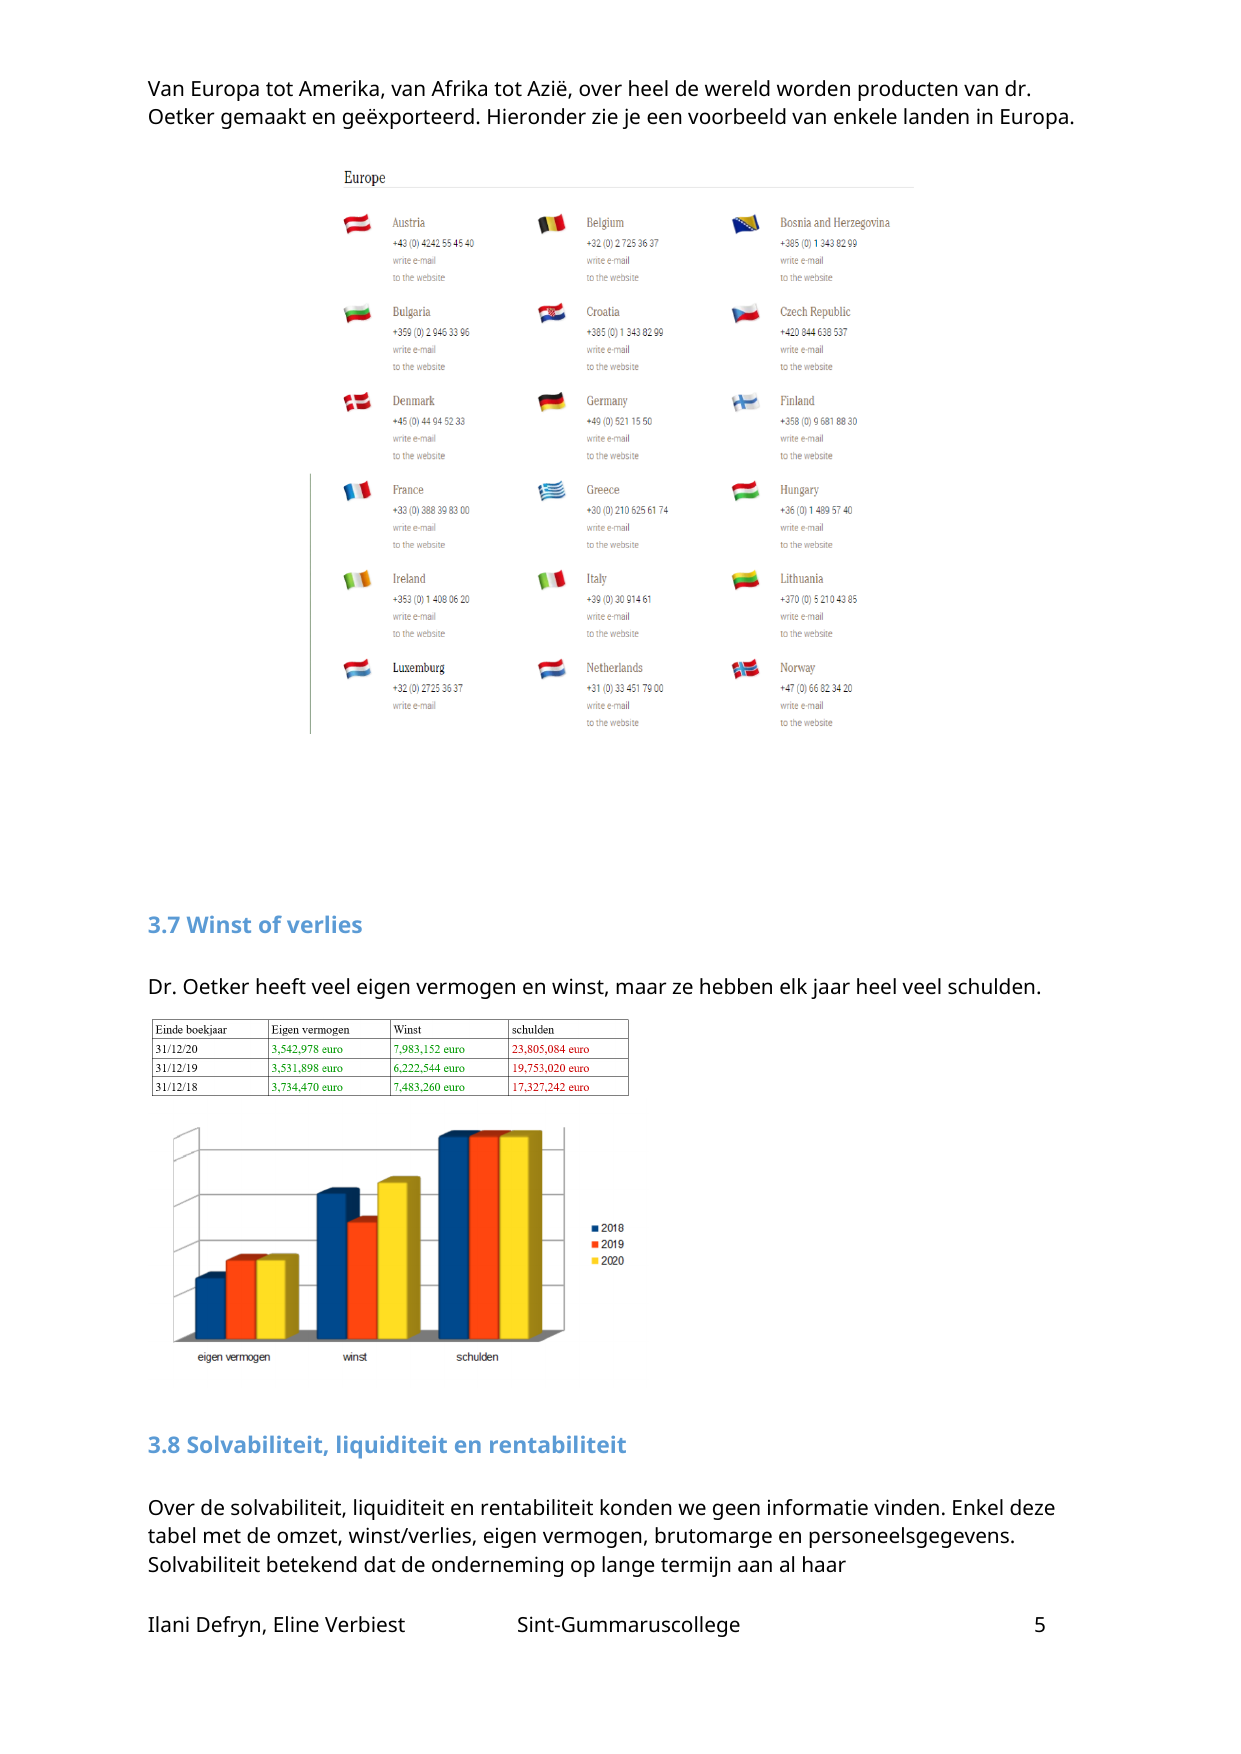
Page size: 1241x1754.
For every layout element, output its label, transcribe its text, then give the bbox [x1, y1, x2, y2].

text 3.7 Winst of verlies [148, 909, 1093, 940]
text Over de solvabiliteit, liquiditeit en rentabiliteit konden we geen informatie vinden. Enkel deze tabel met de omzet, winst/verlies, eigen vermogen, brutomarge en personeelsgegevens. Solvabiliteit betekend dat de onderneming op lange termijn aan al haar [148, 1493, 1093, 1578]
text 3.8 Solvabiliteit, liquiditeit en rentabiliteit [148, 1429, 1093, 1461]
text Dr. Oetker heeft veel eigen vermogen en winst, maar ze hebben elk jaar heel veel schulden. [148, 972, 1093, 1001]
text Van Europa tot Amerika, van Afrika tot Azië, over heel de wereld worden producten van dr. Oetker gemaakt en geëxporteerd. Hieronder zie je een voorbeeld van enkele landen in Europa. [148, 74, 1093, 131]
